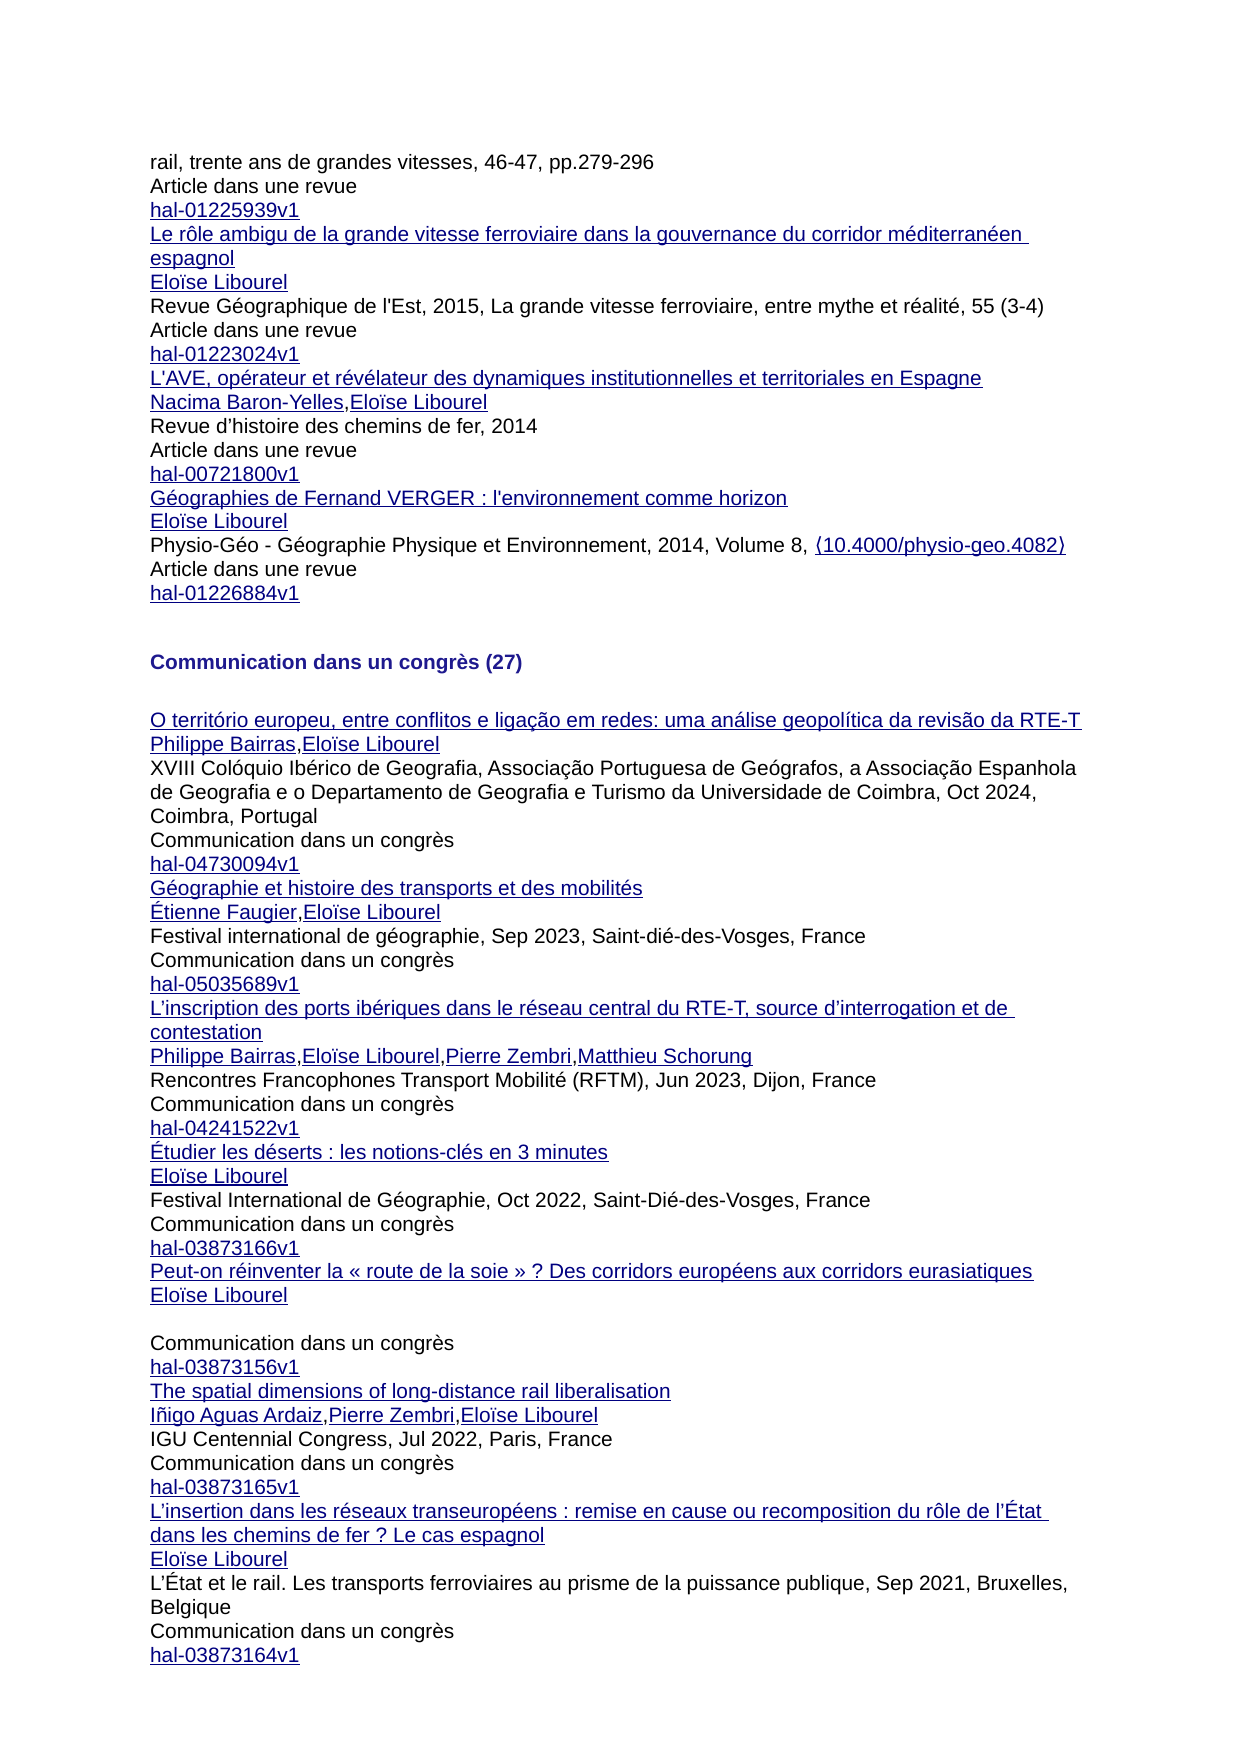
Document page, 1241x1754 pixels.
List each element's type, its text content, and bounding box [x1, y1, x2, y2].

table_cell Peut-on réinventer la « route de la soie » ? Des corridors européens aux corridors eurasiatiques Eloïse Libourel Communication dans un congrès hal-03873156v1 [150, 1259, 1090, 1379]
table_cell Étudier les déserts : les notions-clés en 3 minutes Eloïse Libourel Festival International de Géographie, Oct 2022, Saint-Dié-des-Vosges, France Communication dans un congrès hal-03873166v1 [150, 1140, 1090, 1259]
table_cell Géographies de Fernand VERGER : l'environnement comme horizon Eloïse Libourel Physio-Géo - Géographie Physique et Environnement, 2014, Volume 8, ⟨10.4000/physio-geo.4082⟩ Article dans une revue hal-01226884v1 [150, 485, 1090, 605]
table_cell The spatial dimensions of long-distance rail liberalisation Iñigo Aguas Ardaiz,Pierre Zembri,Eloïse Libourel IGU Centennial Congress, Jul 2022, Paris, France Communication dans un congrès hal-03873165v1 [150, 1379, 1090, 1499]
table_cell L’insertion dans les réseaux transeuropéens : remise en cause ou recomposition du rôle de l’État dans les chemins de fer ? Le cas espagnol Eloïse Libourel L’État et le rail. Les transports ferroviaires au prisme de la puissance publique, Sep 2021, Bruxelles, Belgique Communication dans un congrès hal-03873164v1 [150, 1499, 1090, 1667]
table_cell L’inscription des ports ibériques dans le réseau central du RTE-T, source d’interrogation et de contestation Philippe Bairras,Eloïse Libourel,Pierre Zembri,Matthieu Schorung Rencontres Francophones Transport Mobilité (RFTM), Jun 2023, Dijon, France Communication dans un congrès hal-04241522v1 [150, 996, 1090, 1139]
subtitle Communication dans un congrès (27) [150, 650, 1090, 674]
table_cell L'AVE, opérateur et révélateur des dynamiques institutionnelles et territoriales en Espagne Nacima Baron-Yelles,Eloïse Libourel Revue d’histoire des chemins de fer, 2014 Article dans une revue hal-00721800v1 [150, 366, 1090, 485]
table_cell Le rôle ambigu de la grande vitesse ferroviaire dans la gouvernance du corridor méditerranéen espagnol Eloïse Libourel Revue Géographique de l'Est, 2015, La grande vitesse ferroviaire, entre mythe et réalité, 55 (3-4) Article dans une revue hal-01223024v1 [150, 222, 1090, 366]
table_cell rail, trente ans de grandes vitesses, 46-47, pp.279-296 Article dans une revue hal-01225939v1 [150, 150, 1090, 222]
table_cell Géographie et histoire des transports et des mobilités Étienne Faugier,Eloïse Libourel Festival international de géographie, Sep 2023, Saint-dié-des-Vosges, France Communication dans un congrès hal-05035689v1 [150, 876, 1090, 996]
table_header O território europeu, entre conflitos e ligação em redes: uma análise geopolítica da revisão da RTE-T Philippe Bairras,Eloïse Libourel XVIII Colóquio Ibérico de Geografia, Associação Portuguesa de Geógrafos, a Associação Espanhola de Geografia e o Departamento de Geografia e Turismo da Universidade de Coimbra, Oct 2024, Coimbra, Portugal Communication dans un congrès hal-04730094v1 [150, 708, 1090, 876]
